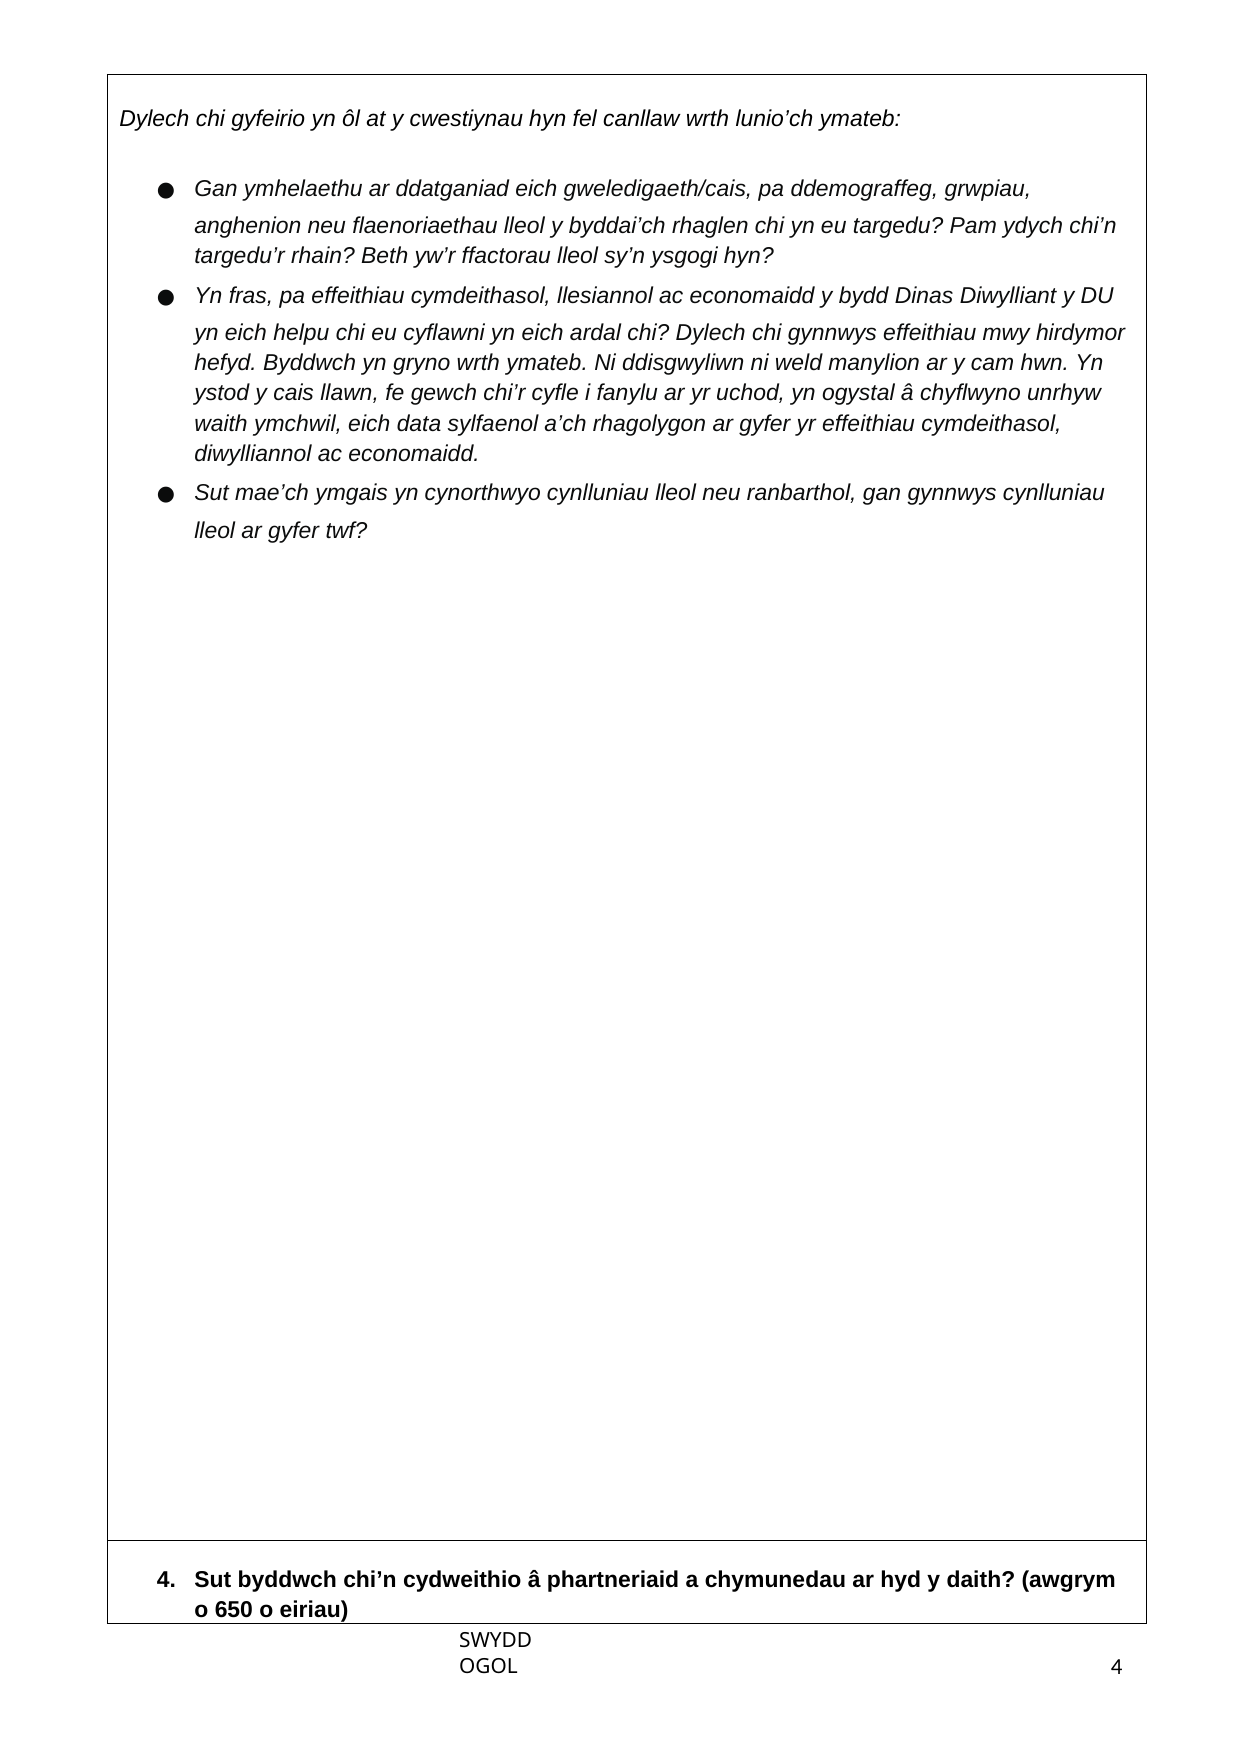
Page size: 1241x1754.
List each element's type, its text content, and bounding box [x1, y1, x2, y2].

table_cell Sut byddwch chi’n cydweithio â phartneriaid a chymunedau ar hyd y daith? (awgrym o 650 o eiriau) [108, 1541, 1146, 1622]
table_cell Dylech chi gyfeirio yn ôl at y cwestiynau hyn fel canllaw wrth lunio’ch ymateb: Gan ymhelaethu ar ddatganiad eich gweledigaeth/cais, pa ddemograffeg, grwpiau, anghenion neu flaenoriaethau lleol y byddai’ch rhaglen chi yn eu targedu? Pam ydych chi’n targedu’r rhain? Beth yw’r ffactorau lleol sy’n ysgogi hyn? Yn fras, pa effeithiau cymdeithasol, llesiannol ac economaidd y bydd Dinas Diwylliant y DU yn eich helpu chi eu cyflawni yn eich ardal chi? Dylech chi gynnwys effeithiau mwy hirdymor hefyd. Byddwch yn gryno wrth ymateb. Ni ddisgwyliwn ni weld manylion ar y cam hwn. Yn ystod y cais llawn, fe gewch chi’r cyfle i fanylu ar yr uchod, yn ogystal â chyflwyno unrhyw waith ymchwil, eich data sylfaenol a’ch rhagolygon ar gyfer yr effeithiau cymdeithasol, diwylliannol ac economaidd. Sut mae’ch ymgais yn cynorthwyo cynlluniau lleol neu ranbarthol, gan gynnwys cynlluniau lleol ar gyfer twf? [108, 75, 1146, 1540]
